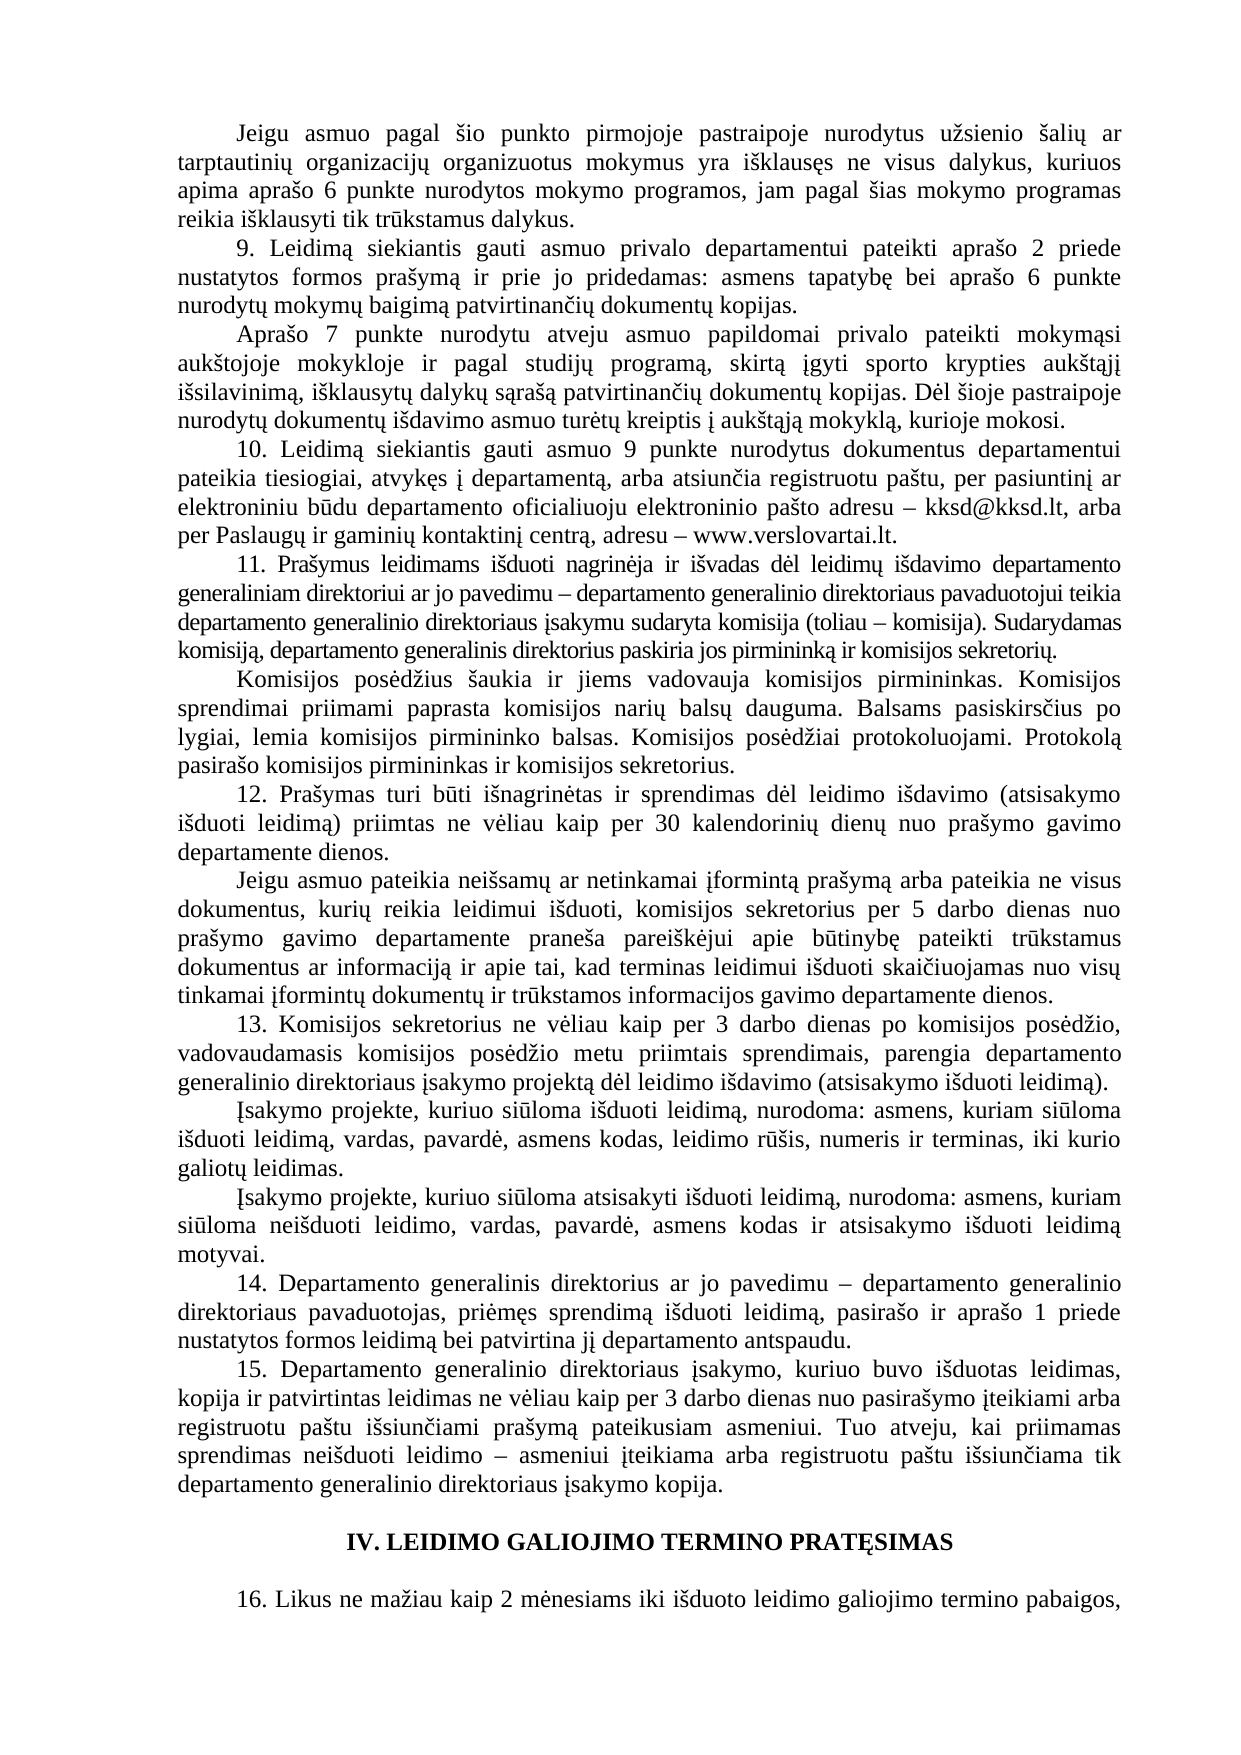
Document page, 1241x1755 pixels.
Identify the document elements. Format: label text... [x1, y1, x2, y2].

text 13. Komisijos sekretorius ne vėliau kaip per 3 darbo dienas po komisijos posėdžio, vadovaudamasis komisijos posėdžio metu priimtais sprendimais, parengia departamento generalinio direktoriaus įsakymo projektą dėl leidimo išdavimo (atsisakymo išduoti leidimą). [177, 1009, 1122, 1096]
text IV. LEIDIMO GALIOJIMO TERMINO PRATĘSIMAS [177, 1527, 1122, 1556]
text Įsakymo projekte, kuriuo siūloma išduoti leidimą, nurodoma: asmens, kuriam siūloma išduoti leidimą, vardas, pavardė, asmens kodas, leidimo rūšis, numeris ir terminas, iki kurio galiotų leidimas. [177, 1096, 1122, 1182]
text Aprašo 7 punkte nurodytu atveju asmuo papildomai privalo pateikti mokymąsi aukštojoje mokykloje ir pagal studijų programą, skirtą įgyti sporto krypties aukštąjį išsilavinimą, išklausytų dalykų sąrašą patvirtinančių dokumentų kopijas. Dėl šioje pastraipoje nurodytų dokumentų išdavimo asmuo turėtų kreiptis į aukštąją mokyklą, kurioje mokosi. [177, 319, 1122, 434]
text 14. Departamento generalinis direktorius ar jo pavedimu – departamento generalinio direktoriaus pavaduotojas, priėmęs sprendimą išduoti leidimą, pasirašo ir aprašo 1 priede nustatytos formos leidimą bei patvirtina jį departamento antspaudu. [177, 1268, 1122, 1354]
text 9. Leidimą siekiantis gauti asmuo privalo departamentui pateikti aprašo 2 priede nustatytos formos prašymą ir prie jo pridedamas: asmens tapatybę bei aprašo 6 punkte nurodytų mokymų baigimą patvirtinančių dokumentų kopijas. [177, 233, 1122, 319]
text 11. Prašymus leidimams išduoti nagrinėja ir išvadas dėl leidimų išdavimo departamento generaliniam direktoriui ar jo pavedimu – departamento generalinio direktoriaus pavaduotojui teikia departamento generalinio direktoriaus įsakymu sudaryta komisija (toliau – komisija). Sudarydamas komisiją, departamento generalinis direktorius paskiria jos pirmininką ir komisijos sekretorių. [177, 549, 1122, 664]
text 12. Prašymas turi būti išnagrinėtas ir sprendimas dėl leidimo išdavimo (atsisakymo išduoti leidimą) priimtas ne vėliau kaip per 30 kalendorinių dienų nuo prašymo gavimo departamente dienos. [177, 779, 1122, 866]
text Jeigu asmuo pagal šio punkto pirmojoje pastraipoje nurodytus užsienio šalių ar tarptautinių organizacijų organizuotus mokymus yra išklausęs ne visus dalykus, kuriuos apima aprašo 6 punkte nurodytos mokymo programos, jam pagal šias mokymo programas reikia išklausyti tik trūkstamus dalykus. [177, 118, 1122, 233]
text 15. Departamento generalinio direktoriaus įsakymo, kuriuo buvo išduotas leidimas, kopija ir patvirtintas leidimas ne vėliau kaip per 3 darbo dienas nuo pasirašymo įteikiami arba registruotu paštu išsiunčiami prašymą pateikusiam asmeniui. Tuo atveju, kai priimamas sprendimas neišduoti leidimo – asmeniui įteikiama arba registruotu paštu išsiunčiama tik departamento generalinio direktoriaus įsakymo kopija. [177, 1354, 1122, 1498]
text Jeigu asmuo pateikia neišsamų ar netinkamai įformintą prašymą arba pateikia ne visus dokumentus, kurių reikia leidimui išduoti, komisijos sekretorius per 5 darbo dienas nuo prašymo gavimo departamente praneša pareiškėjui apie būtinybę pateikti trūkstamus dokumentus ar informaciją ir apie tai, kad terminas leidimui išduoti skaičiuojamas nuo visų tinkamai įformintų dokumentų ir trūkstamos informacijos gavimo departamente dienos. [177, 866, 1122, 1009]
text 16. Likus ne mažiau kaip 2 mėnesiams iki išduoto leidimo galiojimo termino pabaigos, [177, 1584, 1122, 1613]
text 10. Leidimą siekiantis gauti asmuo 9 punkte nurodytus dokumentus departamentui pateikia tiesiogiai, atvykęs į departamentą, arba atsiunčia registruotu paštu, per pasiuntinį ar elektroniniu būdu departamento oficialiuoju elektroninio pašto adresu – kksd@kksd.lt, arba per Paslaugų ir gaminių kontaktinį centrą, adresu – www.verslovartai.lt. [177, 434, 1122, 549]
text Komisijos posėdžius šaukia ir jiems vadovauja komisijos pirmininkas. Komisijos sprendimai priimami paprasta komisijos narių balsų dauguma. Balsams pasiskirsčius po lygiai, lemia komisijos pirmininko balsas. Komisijos posėdžiai protokoluojami. Protokolą pasirašo komisijos pirmininkas ir komisijos sekretorius. [177, 664, 1122, 779]
text Įsakymo projekte, kuriuo siūloma atsisakyti išduoti leidimą, nurodoma: asmens, kuriam siūloma neišduoti leidimo, vardas, pavardė, asmens kodas ir atsisakymo išduoti leidimą motyvai. [177, 1182, 1122, 1268]
